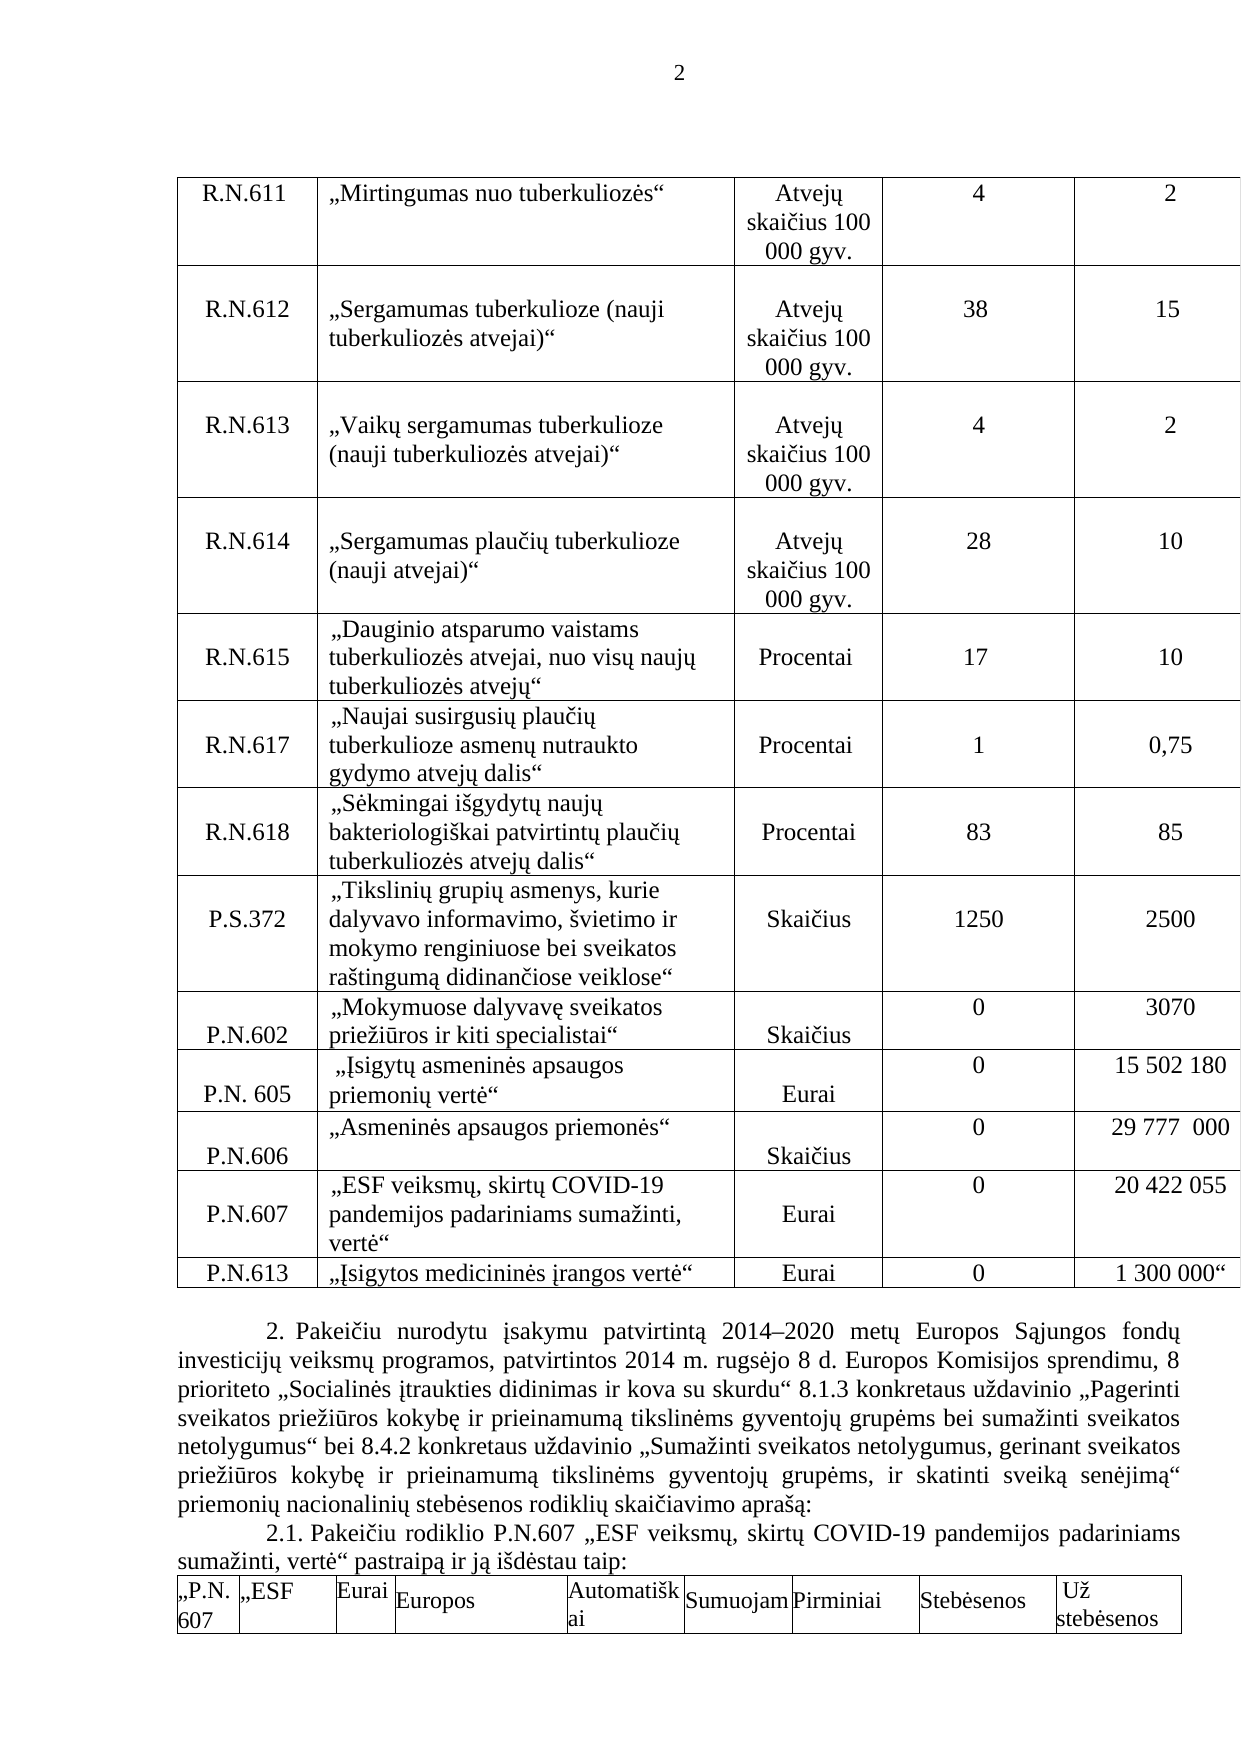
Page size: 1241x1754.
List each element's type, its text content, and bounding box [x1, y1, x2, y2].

table_header Už stebėsenos [1057, 1576, 1181, 1633]
table_cell 0 [883, 1112, 1074, 1169]
table_cell 17 [883, 614, 1074, 700]
table_cell „Mokymuose dalyvavę sveikatos priežiūros ir kiti specialistai“ [318, 992, 734, 1049]
table_header Sumuojam [685, 1576, 792, 1633]
table_cell „Mirtingumas nuo tuberkuliozės“ [318, 178, 734, 264]
table_cell 10 [1075, 498, 1240, 613]
table_cell Skaičius [735, 1112, 882, 1169]
table_cell Eurai [735, 1171, 882, 1257]
table_cell 1 [883, 701, 1074, 787]
table_header „P.N.607 [178, 1576, 239, 1633]
table_cell 38 [883, 266, 1074, 381]
table_cell „Įsigytų asmeninės apsaugos priemonių vertė“ [318, 1050, 734, 1111]
table_header Eurai [337, 1576, 395, 1633]
table_cell R.N.617 [178, 701, 317, 787]
table_cell 0 [883, 992, 1074, 1049]
table_cell Procentai [735, 614, 882, 700]
table_cell Skaičius [735, 992, 882, 1049]
table_header Stebėsenos [920, 1576, 1056, 1633]
table_cell „ESF veiksmų, skirtų COVID-19 pandemijos padariniams sumažinti, vertė“ [318, 1171, 734, 1257]
table_cell P.S.372 [178, 876, 317, 991]
table_cell 2 [1075, 382, 1240, 497]
table_cell „Sergamumas plaučių tuberkulioze (nauji atvejai)“ [318, 498, 734, 613]
table_cell P.N.613 [178, 1258, 317, 1287]
table_cell „Sergamumas tuberkulioze (nauji tuberkuliozės atvejai)“ [318, 266, 734, 381]
table_cell 10 [1075, 614, 1240, 700]
table_header Automatiškai [568, 1576, 684, 1633]
table_cell 20 422 055 [1075, 1171, 1240, 1257]
table_cell 4 [883, 382, 1074, 497]
table_cell „Vaikų sergamumas tuberkulioze (nauji tuberkuliozės atvejai)“ [318, 382, 734, 497]
table_cell 15 502 180 [1075, 1050, 1240, 1111]
table_cell 1250 [883, 876, 1074, 991]
table_cell „Sėkmingai išgydytų naujų bakteriologiškai patvirtintų plaučių tuberkuliozės atvejų dalis“ [318, 788, 734, 874]
table_cell P.N.607 [178, 1171, 317, 1257]
table_cell Atvejų skaičius 100 000 gyv. [735, 382, 882, 497]
table_cell 85 [1075, 788, 1240, 874]
table_cell 0,75 [1075, 701, 1240, 787]
table_cell R.N.611 [178, 178, 317, 264]
table_cell R.N.612 [178, 266, 317, 381]
table_cell Eurai [735, 1050, 882, 1111]
table_header Pirminiai [793, 1576, 919, 1633]
table_cell 83 [883, 788, 1074, 874]
table_cell 0 [883, 1171, 1074, 1257]
table_cell 2 [1075, 178, 1240, 264]
table_cell Atvejų skaičius 100 000 gyv. [735, 266, 882, 381]
table_cell 15 [1075, 266, 1240, 381]
table_cell Skaičius [735, 876, 882, 991]
table_cell 1 300 000“ [1075, 1258, 1240, 1287]
table_cell Procentai [735, 701, 882, 787]
table_cell Atvejų skaičius 100 000 gyv. [735, 498, 882, 613]
table_cell P.N.602 [178, 992, 317, 1049]
table_cell „Tikslinių grupių asmenys, kurie dalyvavo informavimo, švietimo ir mokymo renginiuose bei sveikatos raštingumą didinančiose veiklose“ [318, 876, 734, 991]
table_header „ESF [240, 1576, 336, 1633]
table_cell R.N.614 [178, 498, 317, 613]
table_cell R.N.613 [178, 382, 317, 497]
table_cell R.N.615 [178, 614, 317, 700]
table_cell „Dauginio atsparumo vaistams tuberkuliozės atvejai, nuo visų naujų tuberkuliozės atvejų“ [318, 614, 734, 700]
table_cell Eurai [735, 1258, 882, 1287]
table_cell P.N. 605 [178, 1050, 317, 1111]
table_cell 2500 [1075, 876, 1240, 991]
table_cell R.N.618 [178, 788, 317, 874]
table_cell „Naujai susirgusių plaučių tuberkulioze asmenų nutraukto gydymo atvejų dalis“ [318, 701, 734, 787]
table_cell P.N.606 [178, 1112, 317, 1169]
table_cell Procentai [735, 788, 882, 874]
table_cell „Asmeninės apsaugos priemonės“ [318, 1112, 734, 1169]
text 2. Pakeičiu nurodytu įsakymu patvirtintą 2014–2020 metų Europos Sąjungos fondų investicijų veiksmų programos, patvirtintos 2014 m. rugsėjo 8 d. Europos Komisijos sprendimu, 8 prioriteto „Socialinės įtraukties didinimas ir kova su skurdu“ 8.1.3 konkretaus uždavinio „Pagerinti sveikatos priežiūros kokybę ir prieinamumą tikslinėms gyventojų grupėms bei sumažinti sveikatos netolygumus“ bei 8.4.2 konkretaus uždavinio „Sumažinti sveikatos netolygumus, gerinant sveikatos priežiūros kokybę ir prieinamumą tikslinėms gyventojų grupėms, ir skatinti sveiką senėjimą“ priemonių nacionalinių stebėsenos rodiklių skaičiavimo aprašą: [177, 1316, 1181, 1518]
table_cell 28 [883, 498, 1074, 613]
table_cell „Įsigytos medicininės įrangos vertė“ [318, 1258, 734, 1287]
table_cell 0 [883, 1050, 1074, 1111]
table_cell 4 [883, 178, 1074, 264]
table_cell 29 777 000 [1075, 1112, 1240, 1169]
text 2.1. Pakeičiu rodiklio P.N.607 „ESF veiksmų, skirtų COVID-19 pandemijos padariniams sumažinti, vertė“ pastraipą ir ją išdėstau taip: [177, 1518, 1181, 1575]
table_cell Atvejų skaičius 100 000 gyv. [735, 178, 882, 264]
table_header Europos [396, 1576, 567, 1633]
table_cell 3070 [1075, 992, 1240, 1049]
table_cell 0 [883, 1258, 1074, 1287]
